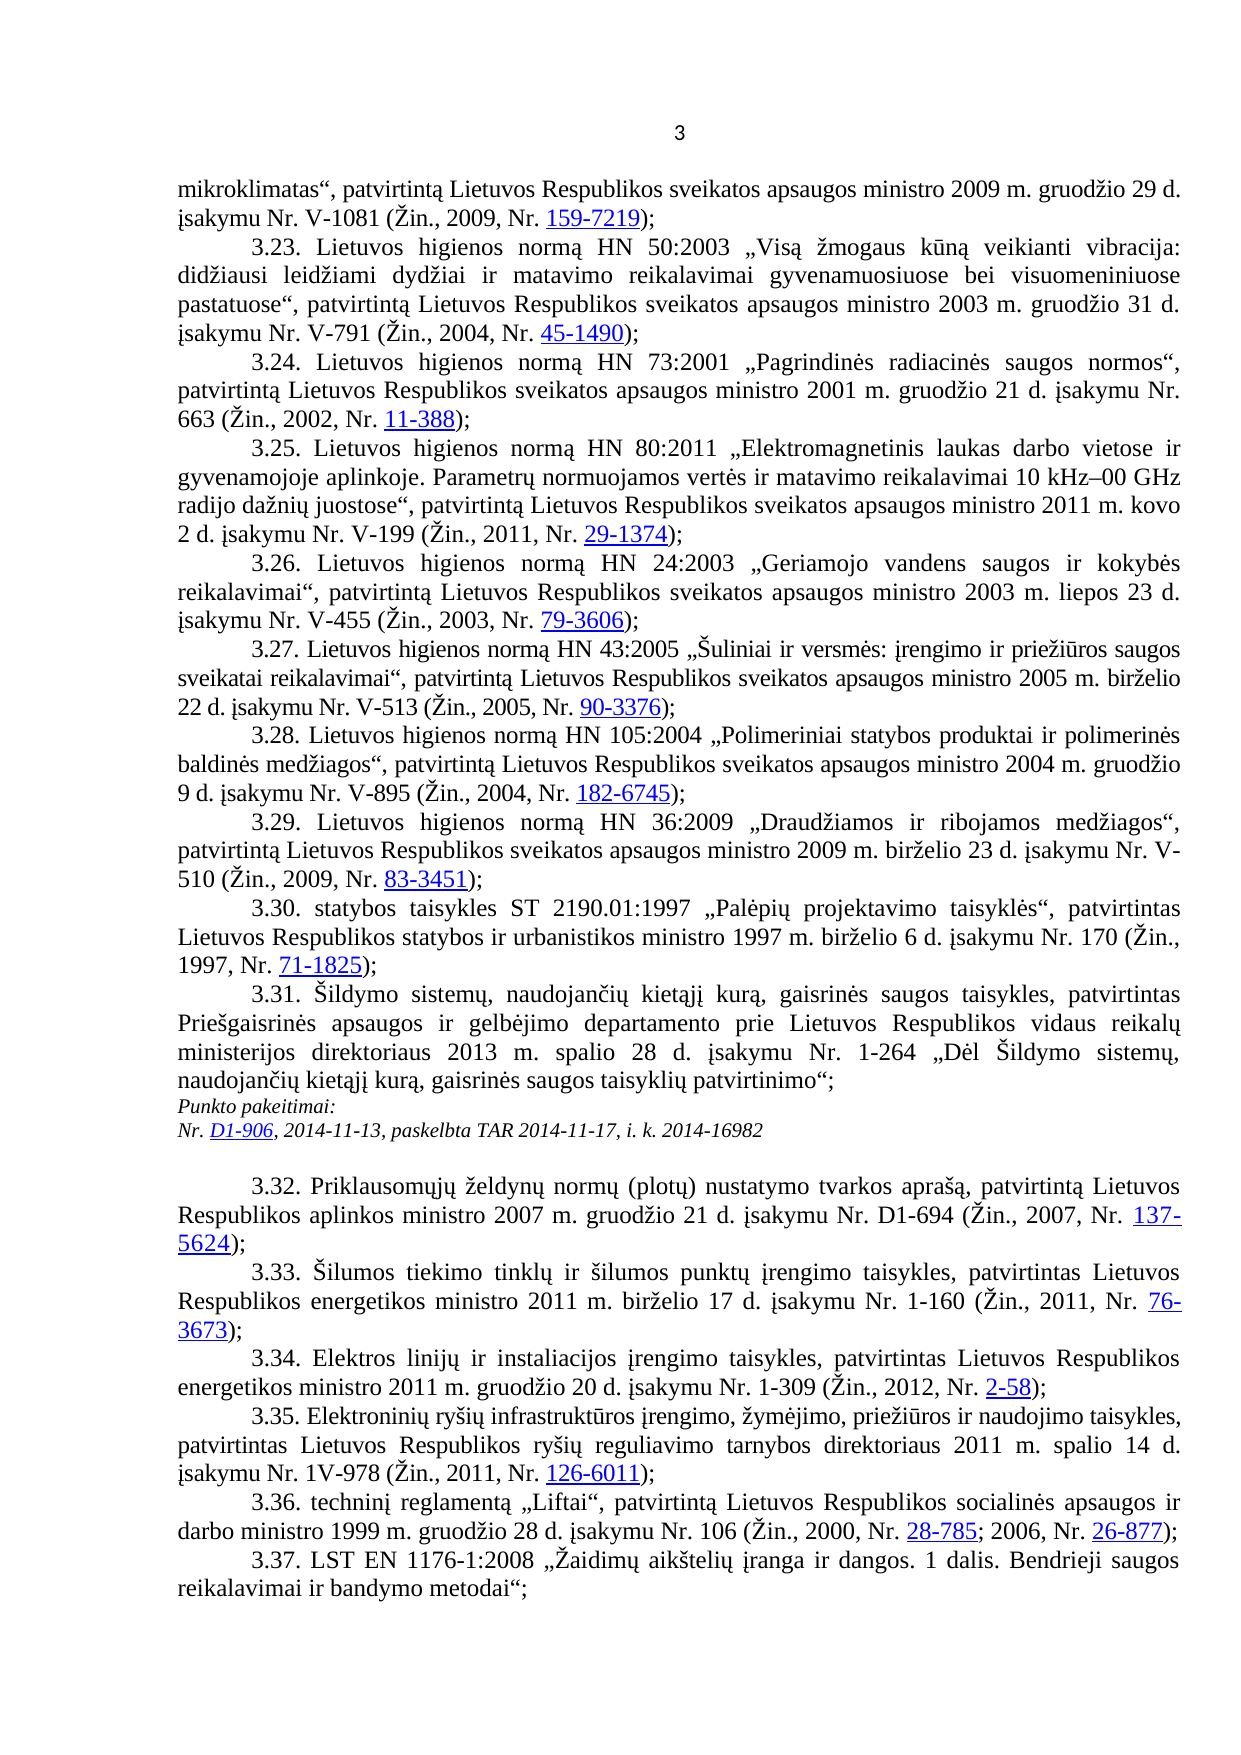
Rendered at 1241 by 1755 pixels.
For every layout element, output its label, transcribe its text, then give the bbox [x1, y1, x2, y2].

text 3.29. Lietuvos higienos normą HN 36:2009 „Draudžiamos ir ribojamos medžiagos“, patvirtintą Lietuvos Respublikos sveikatos apsaugos ministro 2009 m. birželio 23 d. įsakymu Nr. V-510 (Žin., 2009, Nr. 83-3451); [177, 807, 1181, 893]
text mikroklimatas“, patvirtintą Lietuvos Respublikos sveikatos apsaugos ministro 2009 m. gruodžio 29 d. įsakymu Nr. V-1081 (Žin., 2009, Nr. 159-7219); [177, 174, 1181, 232]
text 3.32. Priklausomųjų želdynų normų (plotų) nustatymo tvarkos aprašą, patvirtintą Lietuvos Respublikos aplinkos ministro 2007 m. gruodžio 21 d. įsakymu Nr. D1-694 (Žin., 2007, Nr. 137-5624); [177, 1171, 1181, 1257]
text 3.26. Lietuvos higienos normą HN 24:2003 „Geriamojo vandens saugos ir kokybės reikalavimai“, patvirtintą Lietuvos Respublikos sveikatos apsaugos ministro 2003 m. liepos 23 d. įsakymu Nr. V-455 (Žin., 2003, Nr. 79-3606); [177, 548, 1181, 634]
text 3.23. Lietuvos higienos normą HN 50:2003 „Visą žmogaus kūną veikianti vibracija: didžiausi leidžiami dydžiai ir matavimo reikalavimai gyvenamuosiuose bei visuomeniniuose pastatuose“, patvirtintą Lietuvos Respublikos sveikatos apsaugos ministro 2003 m. gruodžio 31 d. įsakymu Nr. V-791 (Žin., 2004, Nr. 45-1490); [177, 232, 1181, 347]
text 3.30. statybos taisykles ST 2190.01:1997 „Palėpių projektavimo taisyklės“, patvirtintas Lietuvos Respublikos statybos ir urbanistikos ministro 1997 m. birželio 6 d. įsakymu Nr. 170 (Žin., 1997, Nr. 71-1825); [177, 893, 1181, 979]
text 3.34. Elektros linijų ir instaliacijos įrengimo taisykles, patvirtintas Lietuvos Respublikos energetikos ministro 2011 m. gruodžio 20 d. įsakymu Nr. 1-309 (Žin., 2012, Nr. 2-58); [177, 1343, 1181, 1401]
text 3.36. techninį reglamentą „Liftai“, patvirtintą Lietuvos Respublikos socialinės apsaugos ir darbo ministro 1999 m. gruodžio 28 d. įsakymu Nr. 106 (Žin., 2000, Nr. 28-785; 2006, Nr. 26-877); [177, 1487, 1181, 1545]
text 3.28. Lietuvos higienos normą HN 105:2004 „Polimeriniai statybos produktai ir polimerinės baldinės medžiagos“, patvirtintą Lietuvos Respublikos sveikatos apsaugos ministro 2004 m. gruodžio 9 d. įsakymu Nr. V-895 (Žin., 2004, Nr. 182-6745); [177, 720, 1181, 807]
text 3.37. LST EN 1176-1:2008 „Žaidimų aikštelių įranga ir dangos. 1 dalis. Bendrieji saugos reikalavimai ir bandymo metodai“; [177, 1545, 1181, 1602]
text Punkto pakeitimai: [177, 1094, 1181, 1118]
text 3.27. Lietuvos higienos normą HN 43:2005 „Šuliniai ir versmės: įrengimo ir priežiūros saugos sveikatai reikalavimai“, patvirtintą Lietuvos Respublikos sveikatos apsaugos ministro 2005 m. birželio 22 d. įsakymu Nr. V-513 (Žin., 2005, Nr. 90-3376); [177, 634, 1181, 720]
text Nr. D1-906, 2014-11-13, paskelbta TAR 2014-11-17, i. k. 2014-16982 [177, 1118, 1181, 1142]
text 3.33. Šilumos tiekimo tinklų ir šilumos punktų įrengimo taisykles, patvirtintas Lietuvos Respublikos energetikos ministro 2011 m. birželio 17 d. įsakymu Nr. 1-160 (Žin., 2011, Nr. 76-3673); [177, 1257, 1181, 1343]
text 3.31. Šildymo sistemų, naudojančių kietąjį kurą, gaisrinės saugos taisykles, patvirtintas Priešgaisrinės apsaugos ir gelbėjimo departamento prie Lietuvos Respublikos vidaus reikalų ministerijos direktoriaus 2013 m. spalio 28 d. įsakymu Nr. 1-264 „Dėl Šildymo sistemų, naudojančių kietąjį kurą, gaisrinės saugos taisyklių patvirtinimo“; [177, 979, 1181, 1094]
text 3.35. Elektroninių ryšių infrastruktūros įrengimo, žymėjimo, priežiūros ir naudojimo taisykles, patvirtintas Lietuvos Respublikos ryšių reguliavimo tarnybos direktoriaus 2011 m. spalio 14 d. įsakymu Nr. 1V-978 (Žin., 2011, Nr. 126-6011); [177, 1401, 1181, 1487]
text 3.24. Lietuvos higienos normą HN 73:2001 „Pagrindinės radiacinės saugos normos“, patvirtintą Lietuvos Respublikos sveikatos apsaugos ministro 2001 m. gruodžio 21 d. įsakymu Nr. 663 (Žin., 2002, Nr. 11-388); [177, 347, 1181, 433]
text 3.25. Lietuvos higienos normą HN 80:2011 „Elektromagnetinis laukas darbo vietose ir gyvenamojoje aplinkoje. Parametrų normuojamos vertės ir matavimo reikalavimai 10 kHz–00 GHz radijo dažnių juostose“, patvirtintą Lietuvos Respublikos sveikatos apsaugos ministro 2011 m. kovo 2 d. įsakymu Nr. V-199 (Žin., 2011, Nr. 29-1374); [177, 433, 1181, 548]
